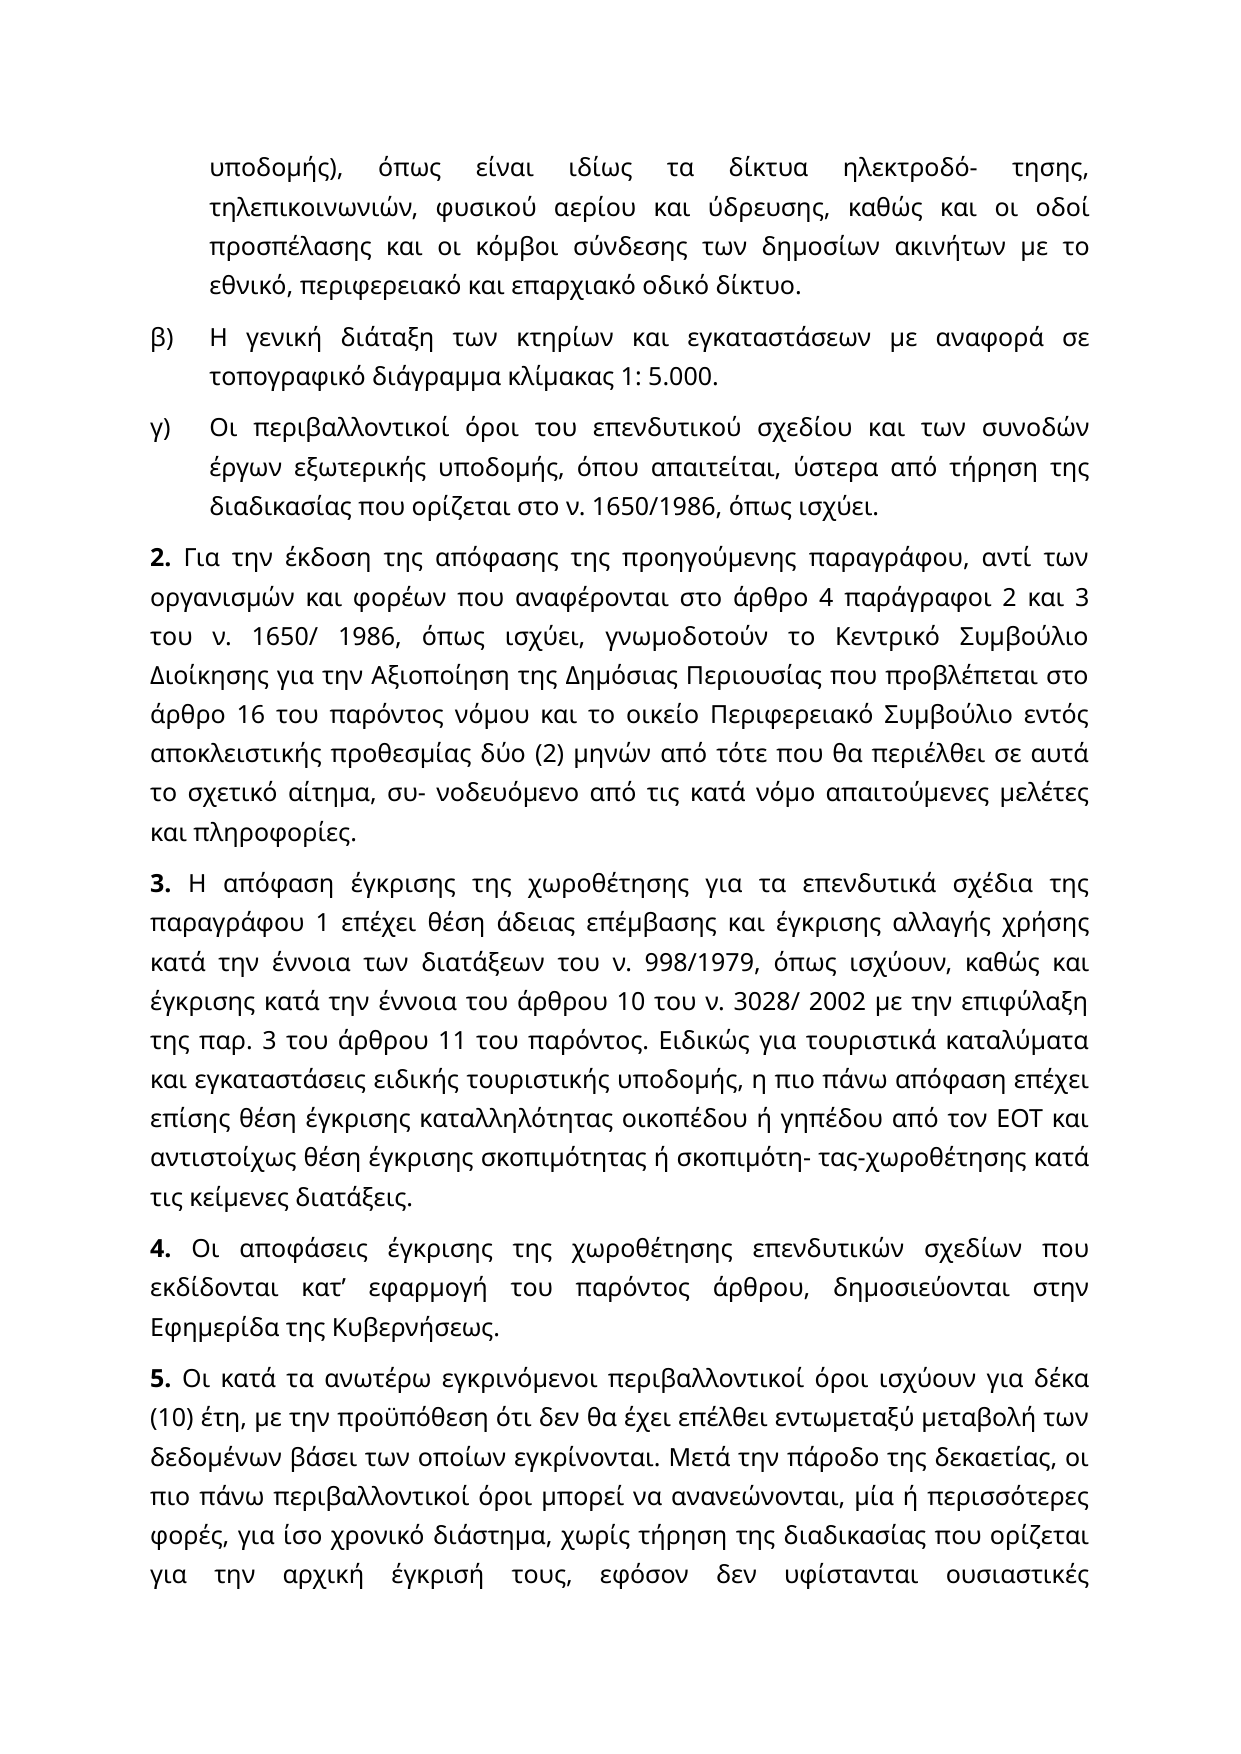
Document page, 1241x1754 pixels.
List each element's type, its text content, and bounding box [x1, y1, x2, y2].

text 5. Οι κατά τα ανωτέρω εγκρινόμενοι περιβαλλοντικοί όροι ισχύουν για δέκα (10) έτη, με την προϋπόθεση ότι δεν θα έχει επέλθει εντωμεταξύ μεταβολή των δεδομένων βάσει των οποίων εγκρίνονται. Μετά την πάροδο της δεκαετίας, οι πιο πάνω περιβαλλοντικοί όροι μπορεί να ανανεώνονται, μία ή περισσότερες φορές, για ίσο χρονικό διάστημα, χωρίς τήρηση της διαδικασίας που ορίζεται για την αρχική έγκρισή τους, εφόσον δεν υφίστανται ουσιαστικές [150, 1361, 1090, 1591]
list υποδομής), όπως είναι ιδίως τα δίκτυα ηλεκτροδό- τησης, τηλεπικοινωνιών, φυσικού αερίου και ύδρευσης, καθώς και οι οδοί προσπέλασης και οι κόμβοι σύνδεσης των δημοσίων ακινήτων με το εθνικό, περιφερειακό και επαρχιακό οδικό δίκτυο. [150, 150, 1090, 302]
text 4. Οι αποφάσεις έγκρισης της χωροθέτησης επενδυτικών σχεδίων που εκδίδονται κατ’ εφαρμογή του παρόντος άρθρου, δημοσιεύονται στην Εφημερίδα της Κυβερνήσεως. [150, 1231, 1090, 1343]
text 2. Για την έκδοση της απόφασης της προηγούμενης παραγράφου, αντί των οργανισμών και φορέων που αναφέρονται στο άρθρο 4 παράγραφοι 2 και 3 του ν. 1650/ 1986, όπως ισχύει, γνωμοδοτούν το Κεντρικό Συμβούλιο Διοίκησης για την Αξιοποίηση της Δημόσιας Περιουσίας που προβλέπεται στο άρθρο 16 του παρόντος νόμου και το οικείο Περιφερειακό Συμβούλιο εντός αποκλειστικής προθεσμίας δύο (2) μηνών από τότε που θα περιέλθει σε αυτά το σχετικό αίτημα, συ- νοδευόμενο από τις κατά νόμο απαιτούμενες μελέτες και πληροφορίες. [150, 540, 1090, 848]
list β) Η γενική διάταξη των κτηρίων και εγκαταστάσεων με αναφορά σε τοπογραφικό διάγραμμα κλίμακας 1: 5.000. [150, 319, 1090, 392]
list γ) Οι περιβαλλοντικοί όροι του επενδυτικού σχεδίου και των συνοδών έργων εξωτερικής υποδομής, όπου απαιτείται, ύστερα από τήρηση της διαδικασίας που ορίζεται στο ν. 1650/1986, όπως ισχύει. [150, 410, 1090, 522]
text 3. Η απόφαση έγκρισης της χωροθέτησης για τα επενδυτικά σχέδια της παραγράφου 1 επέχει θέση άδειας επέμβασης και έγκρισης αλλαγής χρήσης κατά την έννοια των διατάξεων του ν. 998/1979, όπως ισχύουν, καθώς και έγκρισης κατά την έννοια του άρθρου 10 του ν. 3028/ 2002 με την επιφύλαξη της παρ. 3 του άρθρου 11 του παρόντος. Ειδικώς για τουριστικά καταλύματα και εγκαταστάσεις ειδικής τουριστικής υποδομής, η πιο πάνω απόφαση επέχει επίσης θέση έγκρισης καταλληλότητας οικοπέδου ή γηπέδου από τον ΕΟΤ και αντιστοίχως θέση έγκρισης σκοπιμότητας ή σκοπιμότη- τας-χωροθέτησης κατά τις κείμενες διατάξεις. [150, 866, 1090, 1213]
